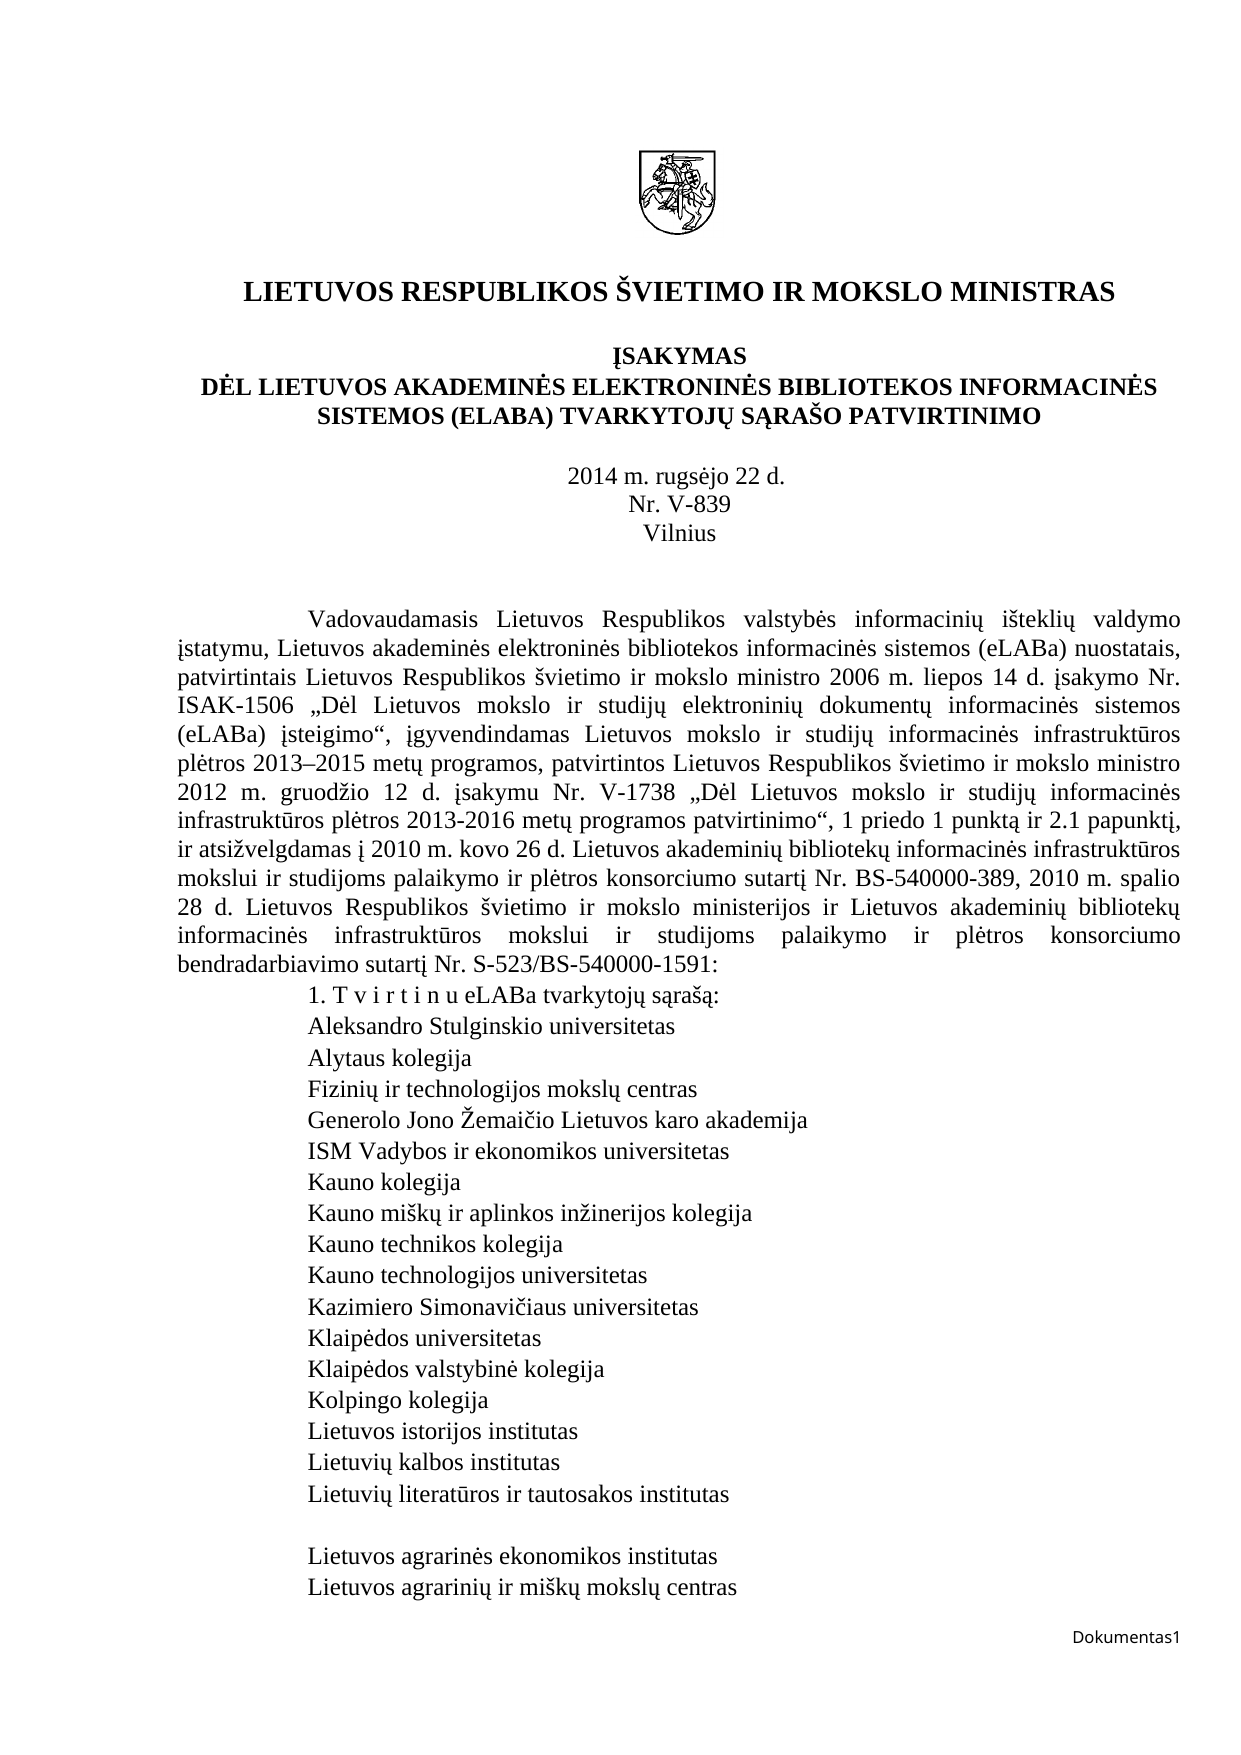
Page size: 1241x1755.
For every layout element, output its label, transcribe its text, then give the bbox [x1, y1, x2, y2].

text ĮSAKYMAS [177, 341, 1182, 370]
subtitle Nr. V-839 [177, 489, 1182, 518]
text Kauno miškų ir aplinkos inžinerijos kolegija [177, 1198, 1182, 1227]
text LIETUVOS RESPUBLIKOS ŠVIETIMO IR MOKSLO MINISTRAS [177, 274, 1182, 307]
text Kauno kolegija [177, 1167, 1182, 1196]
text Lietuvos istorijos institutas [177, 1416, 1182, 1445]
text Lietuvių kalbos institutas [177, 1447, 1182, 1476]
text Vadovaudamasis Lietuvos Respublikos valstybės informacinių išteklių valdymo įstatymu, Lietuvos akademinės elektroninės bibliotekos informacinės sistemos (eLABa) nuostatais, patvirtintais Lietuvos Respublikos švietimo ir mokslo ministro 2006 m. liepos 14 d. įsakymo Nr. ISAK-1506 „Dėl Lietuvos mokslo ir studijų elektroninių dokumentų informacinės sistemos (eLABa) įsteigimo“, įgyvendindamas Lietuvos mokslo ir studijų informacinės infrastruktūros plėtros 2013–2015 metų programos, patvirtintos Lietuvos Respublikos švietimo ir mokslo ministro 2012 m. gruodžio 12 d. įsakymu Nr. V-1738 „Dėl Lietuvos mokslo ir studijų informacinės infrastruktūros plėtros 2013-2016 metų programos patvirtinimo“, 1 priedo 1 punktą ir 2.1 papunktį, ir atsižvelgdamas į 2010 m. kovo 26 d. Lietuvos akademinių bibliotekų informacinės infrastruktūros mokslui ir studijoms palaikymo ir plėtros konsorciumo sutartį Nr. BS-540000-389, 2010 m. spalio 28 d. Lietuvos Respublikos švietimo ir mokslo ministerijos ir Lietuvos akademinių bibliotekų informacinės infrastruktūros mokslui ir studijoms palaikymo ir plėtros konsorciumo bendradarbiavimo sutartį Nr. S-523/BS-540000-1591: [177, 604, 1182, 978]
text Kazimiero Simonavičiaus universitetas [177, 1292, 1182, 1321]
text Lietuvos agrarinių ir miškų mokslų centras [177, 1572, 1182, 1601]
text Kauno technikos kolegija [177, 1229, 1182, 1258]
text Kauno technologijos universitetas [177, 1261, 1182, 1289]
text Kolpingo kolegija [177, 1385, 1182, 1414]
text ISM Vadybos ir ekonomikos universitetas [177, 1136, 1182, 1165]
text Klaipėdos valstybinė kolegija [177, 1354, 1182, 1383]
text Aleksandro Stulginskio universitetas [177, 1011, 1182, 1040]
text DĖL LIETUVOS AKADEMINĖS ELEKTRONINĖS BIBLIOTEKOS INFORMACINĖS SISTEMOS (ELABA) TVARKYTOJŲ SĄRAŠO PATVIRTINIMO [177, 372, 1182, 429]
text Fizinių ir technologijos mokslų centras [177, 1074, 1182, 1102]
text Generolo Jono Žemaičio Lietuvos karo akademija [177, 1105, 1182, 1134]
text Lietuvos agrarinės ekonomikos institutas [177, 1541, 1182, 1570]
text Lietuvių literatūros ir tautosakos institutas [177, 1479, 1182, 1507]
text Alytaus kolegija [177, 1043, 1182, 1071]
text Vilnius [177, 518, 1182, 547]
text 1. T v i r t i n u eLABa tvarkytojų sąrašą: [307, 980, 1182, 1009]
text Klaipėdos universitetas [177, 1323, 1182, 1352]
subtitle 2014 m. rugsėjo 22 d. [177, 461, 1182, 489]
